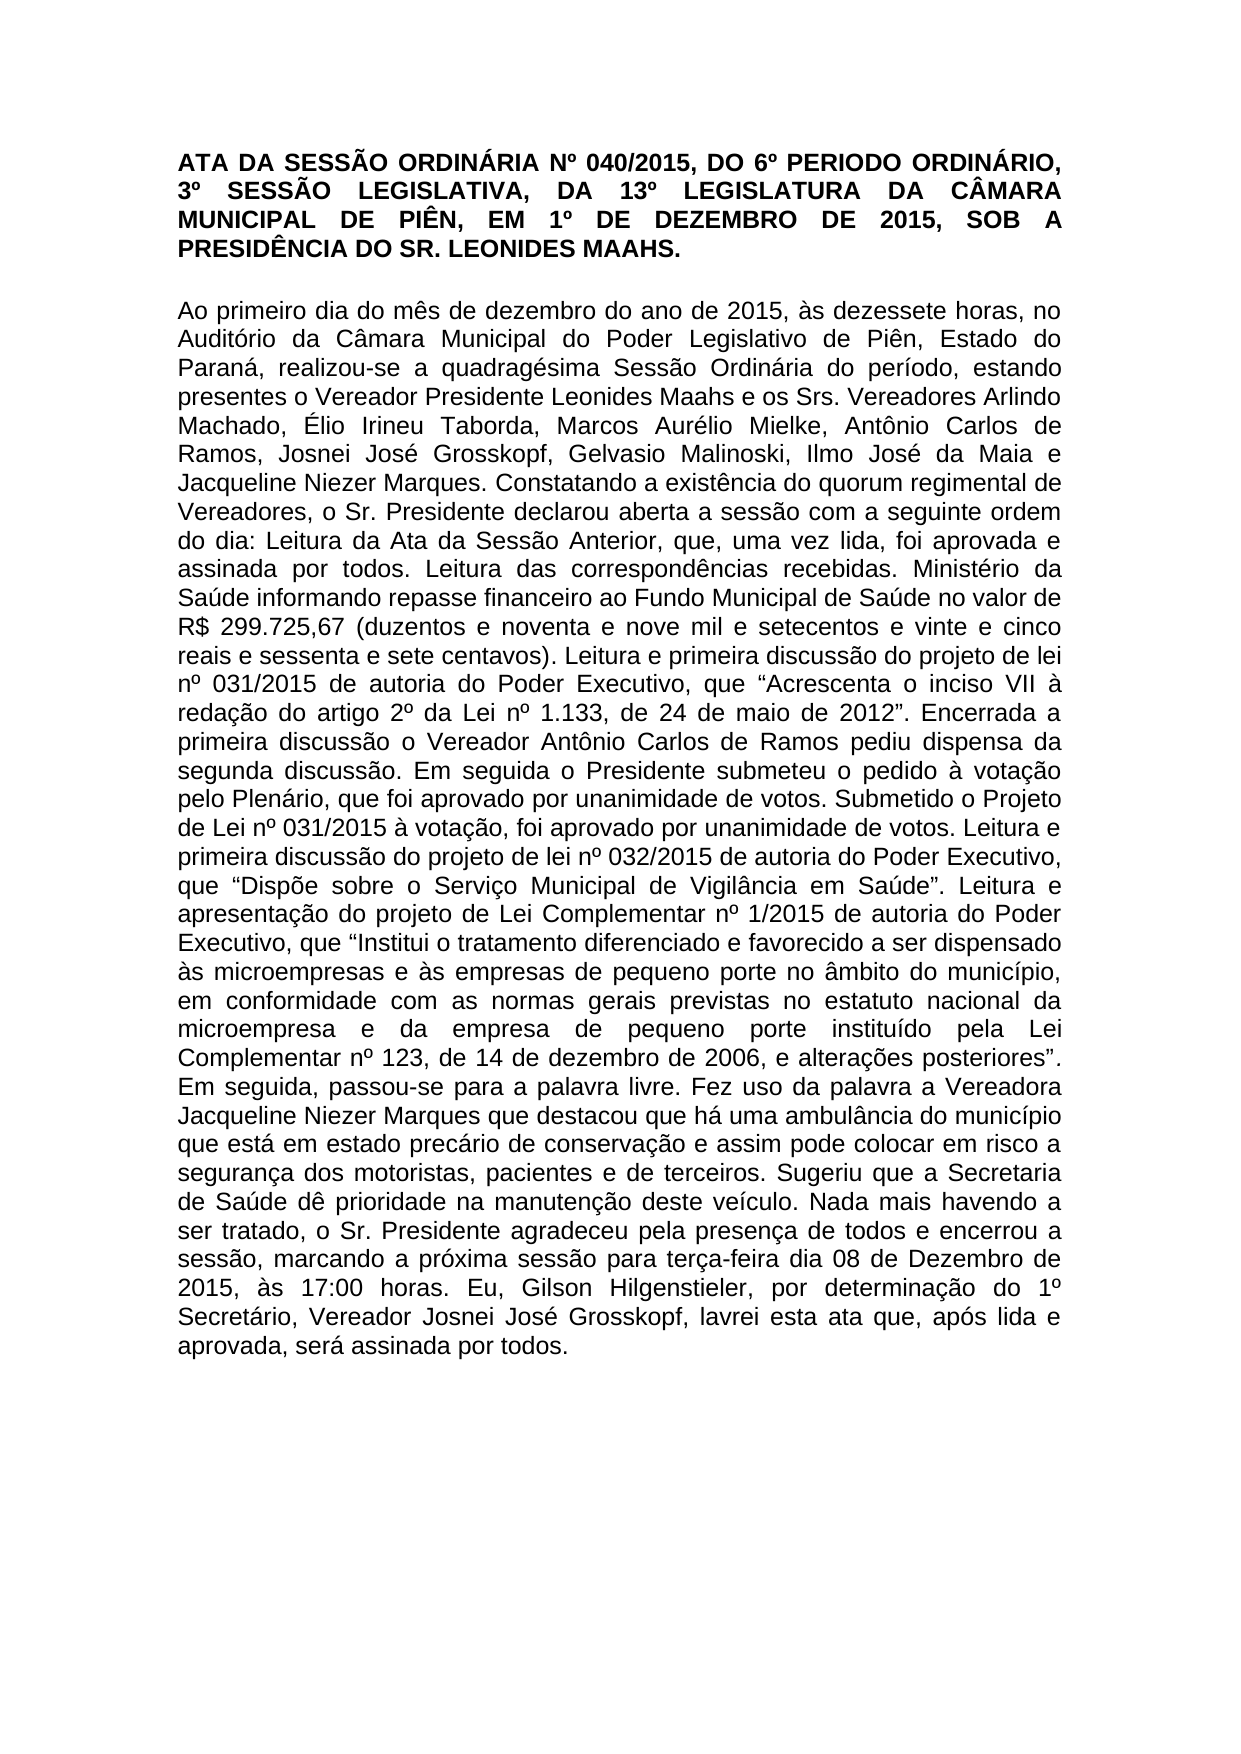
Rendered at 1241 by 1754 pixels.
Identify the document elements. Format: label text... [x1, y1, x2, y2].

text ATA DA SESSÃO ORDINÁRIA Nº 040/2015, DO 6º PERIODO ORDINÁRIO, 3º SESSÃO LEGISLATIVA, DA 13º LEGISLATURA DA CÂMARA MUNICIPAL DE PIÊN, EM 1º DE DEZEMBRO DE 2015, SOB A PRESIDÊNCIA DO SR. LEONIDES MAAHS. [177, 148, 1063, 263]
text Ao primeiro dia do mês de dezembro do ano de 2015, às dezessete horas, no Auditório da Câmara Municipal do Poder Legislativo de Piên, Estado do Paraná, realizou-se a quadragésima Sessão Ordinária do período, estando presentes o Vereador Presidente Leonides Maahs e os Srs. Vereadores Arlindo Machado, Élio Irineu Taborda, Marcos Aurélio Mielke, Antônio Carlos de Ramos, Josnei José Grosskopf, Gelvasio Malinoski, Ilmo José da Maia e Jacqueline Niezer Marques. Constatando a existência do quorum regimental de Vereadores, o Sr. Presidente declarou aberta a sessão com a seguinte ordem do dia: Leitura da Ata da Sessão Anterior, que, uma vez lida, foi aprovada e assinada por todos. Leitura das correspondências recebidas. Ministério da Saúde informando repasse financeiro ao Fundo Municipal de Saúde no valor de R$ 299.725,67 (duzentos e noventa e nove mil e setecentos e vinte e cinco reais e sessenta e sete centavos). Leitura e primeira discussão do projeto de lei nº 031/2015 de autoria do Poder Executivo, que “Acrescenta o inciso VII à redação do artigo 2º da Lei nº 1.133, de 24 de maio de 2012”. Encerrada a primeira discussão o Vereador Antônio Carlos de Ramos pediu dispensa da segunda discussão. Em seguida o Presidente submeteu o pedido à votação pelo Plenário, que foi aprovado por unanimidade de votos. Submetido o Projeto de Lei nº 031/2015 à votação, foi aprovado por unanimidade de votos. Leitura e primeira discussão do projeto de lei nº 032/2015 de autoria do Poder Executivo, que “Dispõe sobre o Serviço Municipal de Vigilância em Saúde”. Leitura e apresentação do projeto de Lei Complementar nº 1/2015 de autoria do Poder Executivo, que “Institui o tratamento diferenciado e favorecido a ser dispensado às microempresas e às empresas de pequeno porte no âmbito do município, em conformidade com as normas gerais previstas no estatuto nacional da microempresa e da empresa de pequeno porte instituído pela Lei Complementar nº 123, de 14 de dezembro de 2006, e alterações posteriores”. Em seguida, passou-se para a palavra livre. Fez uso da palavra a Vereadora Jacqueline Niezer Marques que destacou que há uma ambulância do município que está em estado precário de conservação e assim pode colocar em risco a segurança dos motoristas, pacientes e de terceiros. Sugeriu que a Secretaria de Saúde dê prioridade na manutenção deste veículo. Nada mais havendo a ser tratado, o Sr. Presidente agradeceu pela presença de todos e encerrou a sessão, marcando a próxima sessão para terça-feira dia 08 de Dezembro de 2015, às 17:00 horas. Eu, Gilson Hilgenstieler, por determinação do 1º Secretário, Vereador Josnei José Grosskopf, lavrei esta ata que, após lida e aprovada, será assinada por todos. [177, 296, 1063, 1359]
